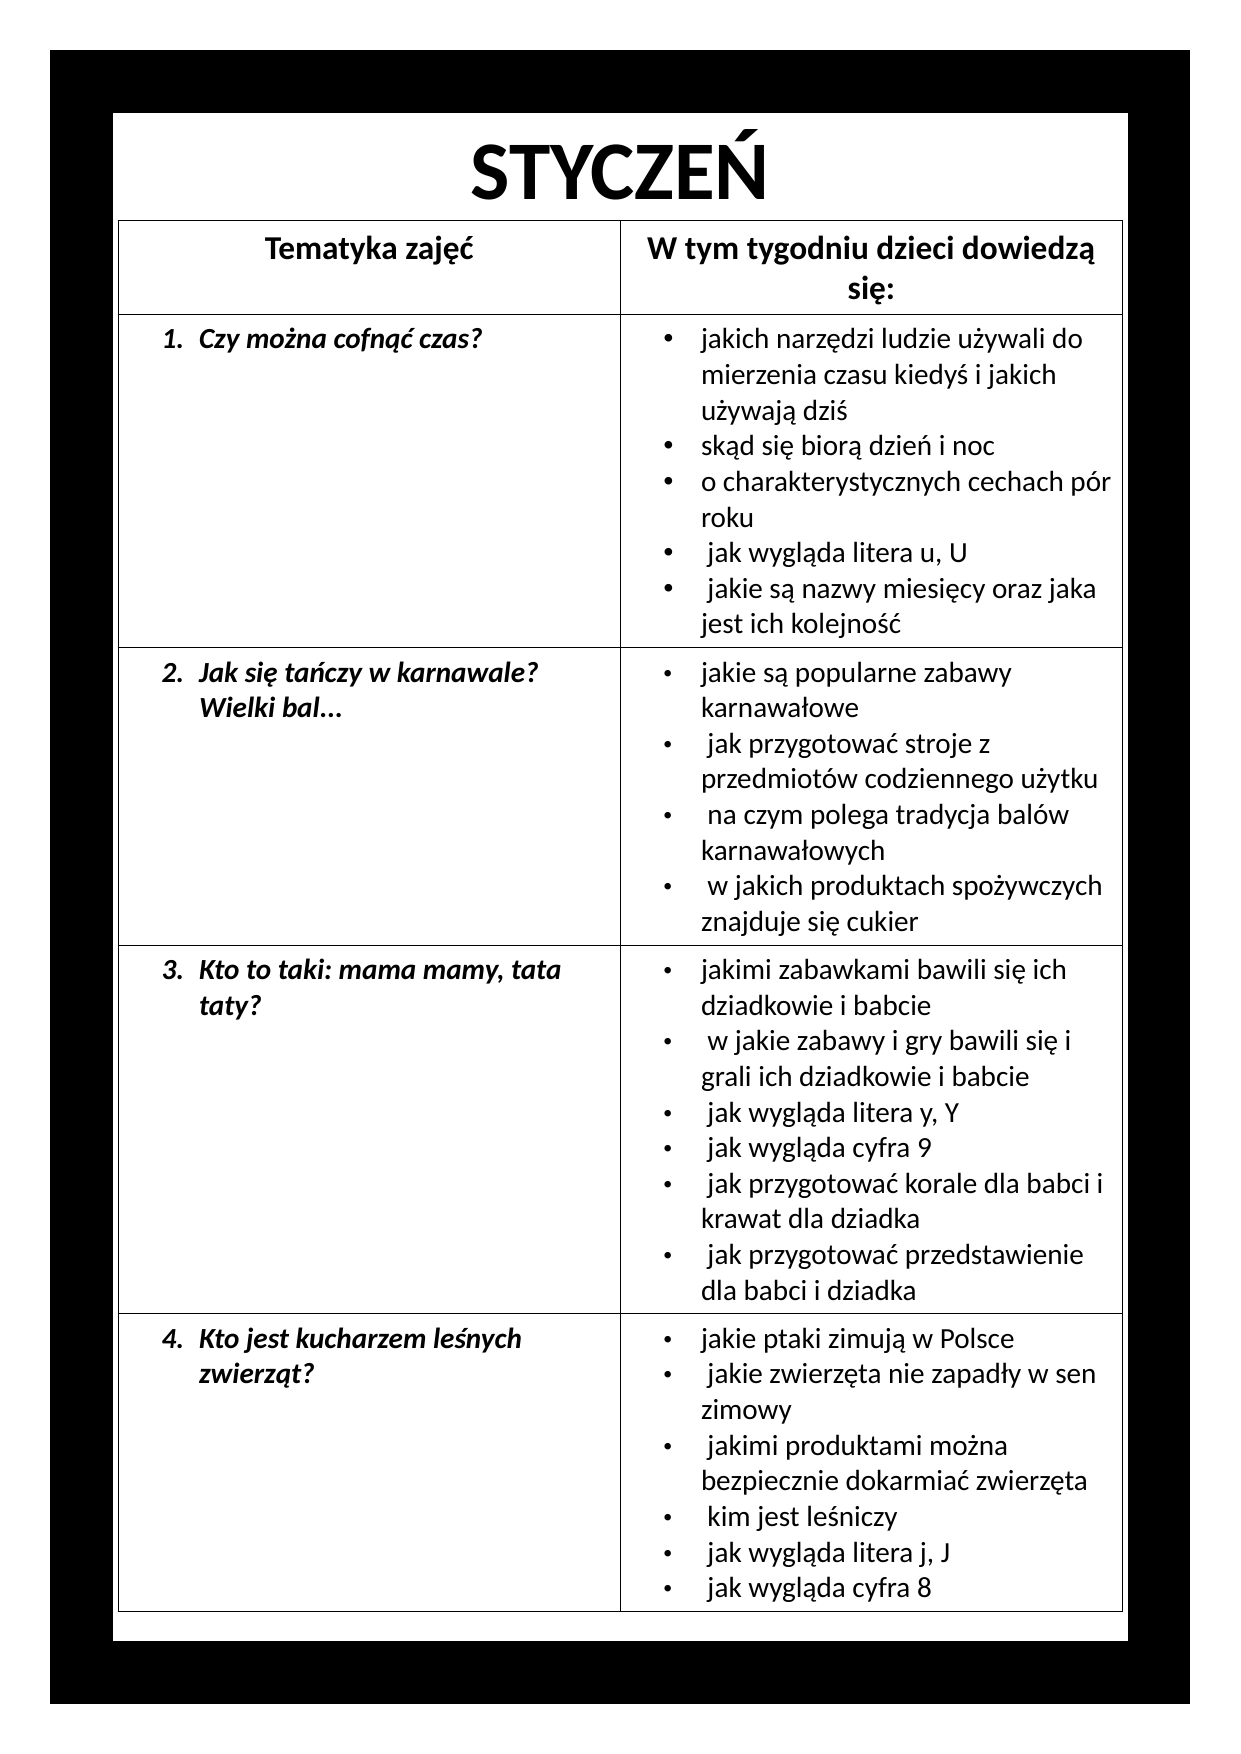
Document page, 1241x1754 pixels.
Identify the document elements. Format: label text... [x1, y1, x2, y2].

table_cell Kto jest kucharzem leśnych zwierząt? [119, 1314, 620, 1611]
table_cell jakimi zabawkami bawili się ich dziadkowie i babcie w jakie zabawy i gry bawili się i grali ich dziadkowie i babcie jak wygląda litera y, Y jak wygląda cyfra 9 jak przygotować korale dla babci i krawat dla dziadka jak przygotować przedstawienie dla babci i dziadka [621, 946, 1122, 1313]
table_cell Jak się tańczy w karnawale? Wielki bal... [119, 648, 620, 944]
table_cell jakie ptaki zimują w Polsce jakie zwierzęta nie zapadły w sen zimowy jakimi produktami można bezpiecznie dokarmiać zwierzęta kim jest leśniczy jak wygląda litera j, J jak wygląda cyfra 8 [621, 1314, 1122, 1611]
text STYCZEŃ [118, 118, 1122, 220]
table_cell jakie są popularne zabawy karnawałowe jak przygotować stroje z przedmiotów codziennego użytku na czym polega tradycja balów karnawałowych w jakich produktach spożywczych znajduje się cukier [621, 648, 1122, 944]
table_header Tematyka zajęć [119, 221, 620, 314]
table_cell jakich narzędzi ludzie używali do mierzenia czasu kiedyś i jakich używają dziś skąd się biorą dzień i noc o charakterystycznych cechach pór roku jak wygląda litera u, U jakie są nazwy miesięcy oraz jaka jest ich kolejność [621, 315, 1122, 647]
table_cell Kto to taki: mama mamy, tata taty? [119, 946, 620, 1313]
table_header W tym tygodniu dzieci dowiedzą się: [621, 221, 1122, 314]
table_cell Czy można cofnąć czas? [119, 315, 620, 647]
